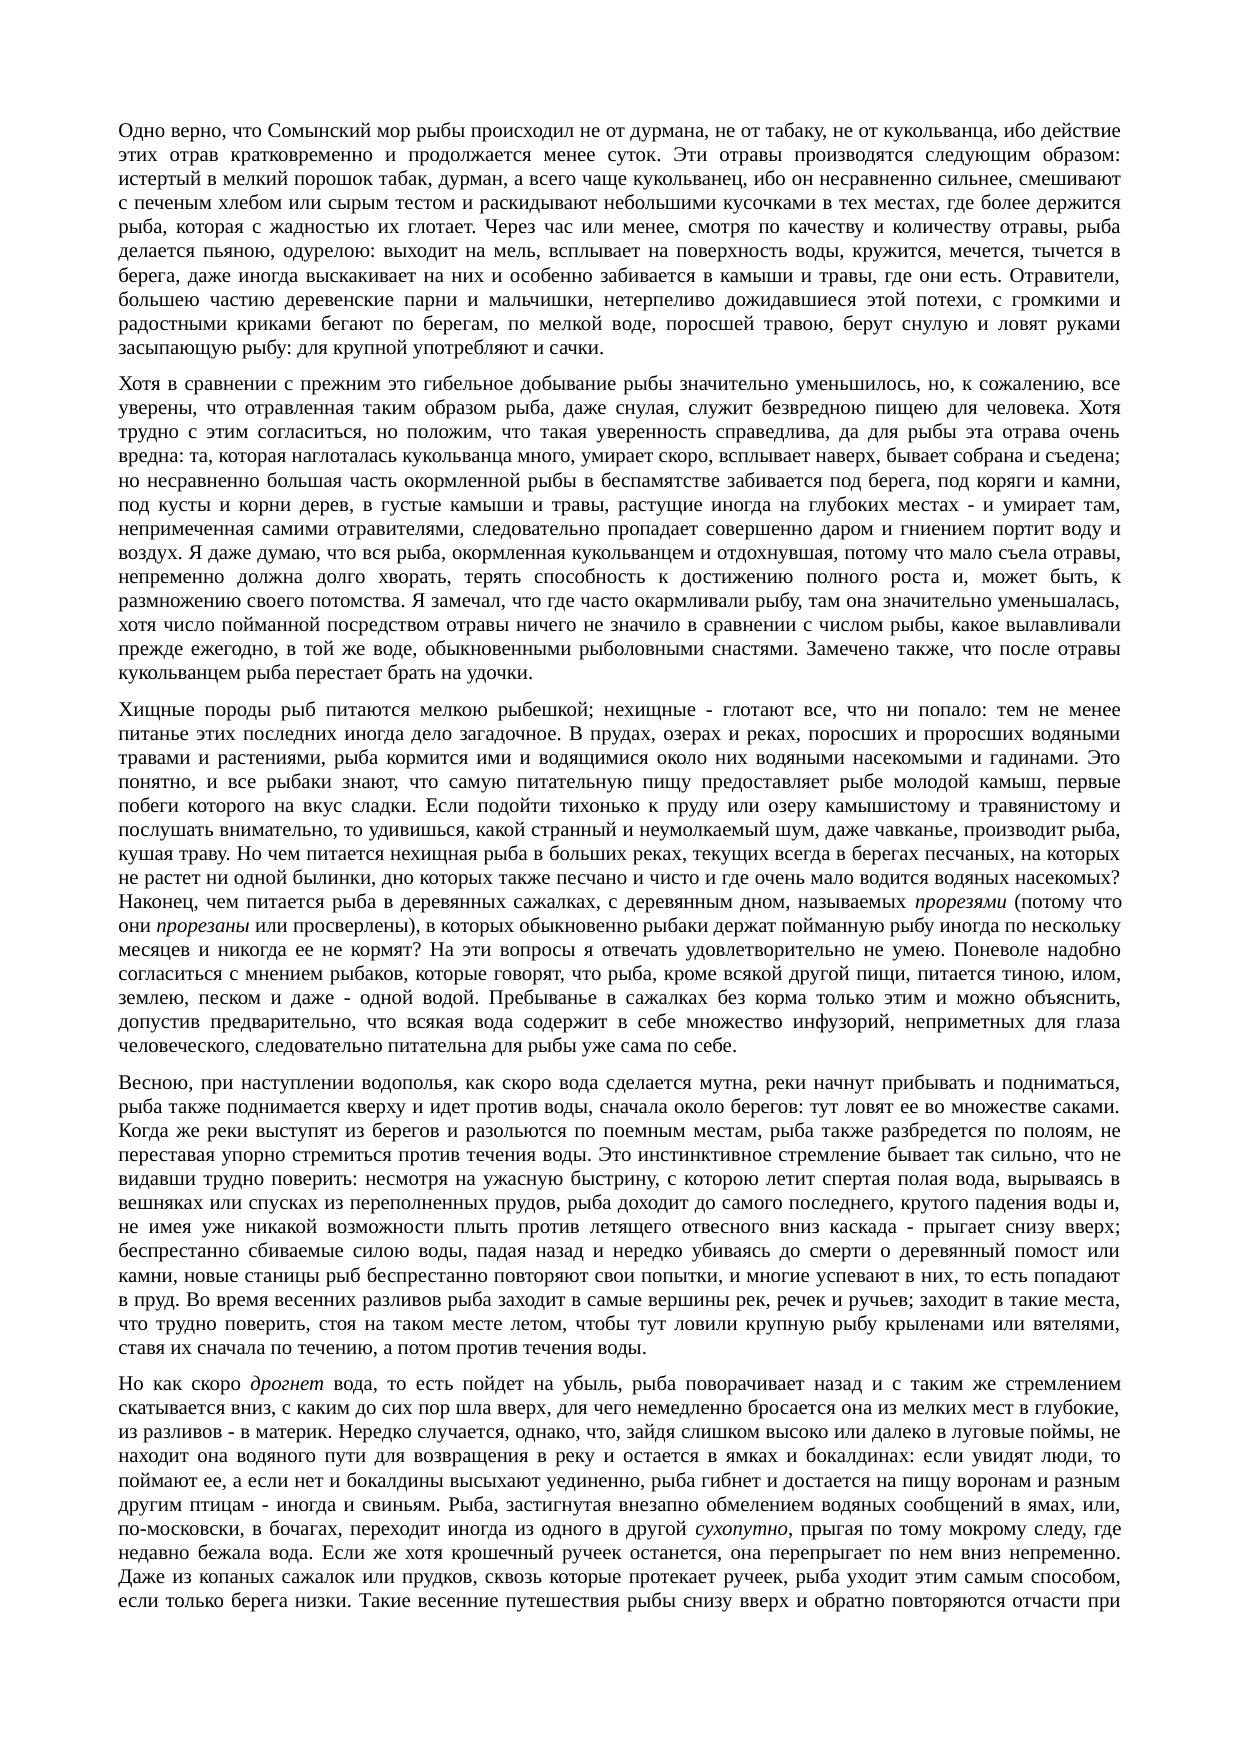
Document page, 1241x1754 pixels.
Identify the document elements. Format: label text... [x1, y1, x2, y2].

text Хотя в сравнении с прежним это гибельное добывание рыбы значительно уменьшилось, но, к сожалению, все уверены, что отравленная таким образом рыба, даже снулая, служит безвредною пищею для человека. Хотя трудно с этим согласиться, но положим, что такая уверенность справедлива, да для рыбы эта отрава очень вредна: та, которая наглоталась кукольванца много, умирает скоро, всплывает наверх, бывает собрана и съедена; но несравненно большая часть окормленной рыбы в беспамятстве забивается под берега, под коряги и камни, под кусты и корни дерев, в густые камыши и травы, растущие иногда на глубоких местах - и умирает там, непримеченная самими отравителями, следовательно пропадает совершенно даром и гниением портит воду и воздух. Я даже думаю, что вся рыба, окормленная кукольванцем и отдохнувшая, потому что мало съела отравы, непременно должна долго хворать, терять способность к достижению полного роста и, может быть, к размножению своего потомства. Я замечал, что где часто окармливали рыбу, там она значительно уменьшалась, хотя число пойманной посредством отравы ничего не значило в сравнении с числом рыбы, какое вылавливали прежде ежегодно, в той же воде, обыкновенными рыболовными снастями. Замечено также, что после отравы кукольванцем рыба перестает брать на удочки. [118, 371, 1122, 684]
text Хищные породы рыб питаются мелкою рыбешкой; нехищные - глотают все, что ни попало: тем не менее питанье этих последних иногда дело загадочное. В прудах, озерах и реках, поросших и проросших водяными травами и растениями, рыба кормится ими и водящимися около них водяными насекомыми и гадинами. Это понятно, и все рыбаки знают, что самую питательную пищу предоставляет рыбе молодой камыш, первые побеги которого на вкус сладки. Если подойти тихонько к пруду или озеру камышистому и травянистому и послушать внимательно, то удивишься, какой странный и неумолкаемый шум, даже чавканье, производит рыба, кушая траву. Но чем питается нехищная рыба в больших реках, текущих всегда в берегах песчаных, на которых не растет ни одной былинки, дно которых также песчано и чисто и где очень мало водится водяных насекомых? Наконец, чем питается рыба в деревянных сажалках, с деревянным дном, называемых прорезями (потому что они прорезаны или просверлены), в которых обыкновенно рыбаки держат пойманную рыбу иногда по нескольку месяцев и никогда ее не кормят? На эти вопросы я отвечать удовлетворительно не умею. Поневоле надобно согласиться с мнением рыбаков, которые говорят, что рыба, кроме всякой другой пищи, питается тиною, илом, землею, песком и даже - одной водой. Пребыванье в сажалках без корма только этим и можно объяснить, допустив предварительно, что всякая вода содержит в себе множество инфузорий, неприметных для глаза человеческого, следовательно питательна для рыбы уже сама по себе. [118, 697, 1122, 1057]
text Но как скоро дрогнет вода, то есть пойдет на убыль, рыба поворачивает назад и с таким же стремлением скатывается вниз, с каким до сих пор шла вверх, для чего немедленно бросается она из мелких мест в глубокие, из разливов - в материк. Нередко случается, однако, что, зайдя слишком высоко или далеко в луговые поймы, не находит она водяного пути для возвращения в реку и остается в ямках и бокалдинах: если увидят люди, то поймают ее, а если нет и бокалдины высыхают уединенно, рыба гибнет и достается на пищу воронам и разным другим птицам - иногда и свиньям. Рыба, застигнутая внезапно обмелением водяных сообщений в ямах, или, по-московски, в бочагах, переходит иногда из одного в другой сухопутно, прыгая по тому мокрому следу, где недавно бежала вода. Если же хотя крошечный ручеек останется, она перепрыгает по нем вниз непременно. Даже из копаных сажалок или прудков, сквозь которые протекает ручеек, рыба уходит этим самым способом, если только берега низки. Такие весенние путешествия рыбы снизу вверх и обратно повторяются отчасти при [118, 1371, 1122, 1612]
text Одно верно, что Сомынский мор рыбы происходил не от дурмана, не от табаку, не от кукольванца, ибо действие этих отрав кратковременно и продолжается менее суток. Эти отравы производятся следующим образом: истертый в мелкий порошок табак, дурман, а всего чаще кукольванец, ибо он несравненно сильнее, смешивают с печеным хлебом или сырым тестом и раскидывают небольшими кусочками в тех местах, где более держится рыба, которая с жадностью их глотает. Через час или менее, смотря по качеству и количеству отравы, рыба делается пьяною, одурелою: выходит на мель, всплывает на поверхность воды, кружится, мечется, тычется в берега, даже иногда выскакивает на них и особенно забивается в камыши и травы, где они есть. Отравители, большею частию деревенские парни и мальчишки, нетерпеливо дожидавшиеся этой потехи, с громкими и радостными криками бегают по берегам, по мелкой воде, поросшей травою, берут снулую и ловят руками засыпающую рыбу: для крупной употребляют и сачки. [118, 118, 1122, 359]
text Весною, при наступлении водополья, как скоро вода сделается мутна, реки начнут прибывать и подниматься, рыба также поднимается кверху и идет против воды, сначала около берегов: тут ловят ее во множестве саками. Когда же реки выступят из берегов и разольются по поемным местам, рыба также разбредется по полоям, не переставая упорно стремиться против течения воды. Это инстинктивное стремление бывает так сильно, что не видавши трудно поверить: несмотря на ужасную быстрину, с которою летит спертая полая вода, вырываясь в вешняках или спусках из переполненных прудов, рыба доходит до самого последнего, крутого падения воды и, не имея уже никакой возможности плыть против летящего отвесного вниз каскада - прыгает снизу вверх; беспрестанно сбиваемые силою воды, падая назад и нередко убиваясь до смерти о деревянный помост или камни, новые станицы рыб беспрестанно повторяют свои попытки, и многие успевают в них, то есть попадают в пруд. Во время весенних разливов рыба заходит в самые вершины рек, речек и ручьев; заходит в такие места, что трудно поверить, стоя на таком месте летом, чтобы тут ловили крупную рыбу крыленами или вятелями, ставя их сначала по течению, а потом против течения воды. [118, 1070, 1122, 1359]
